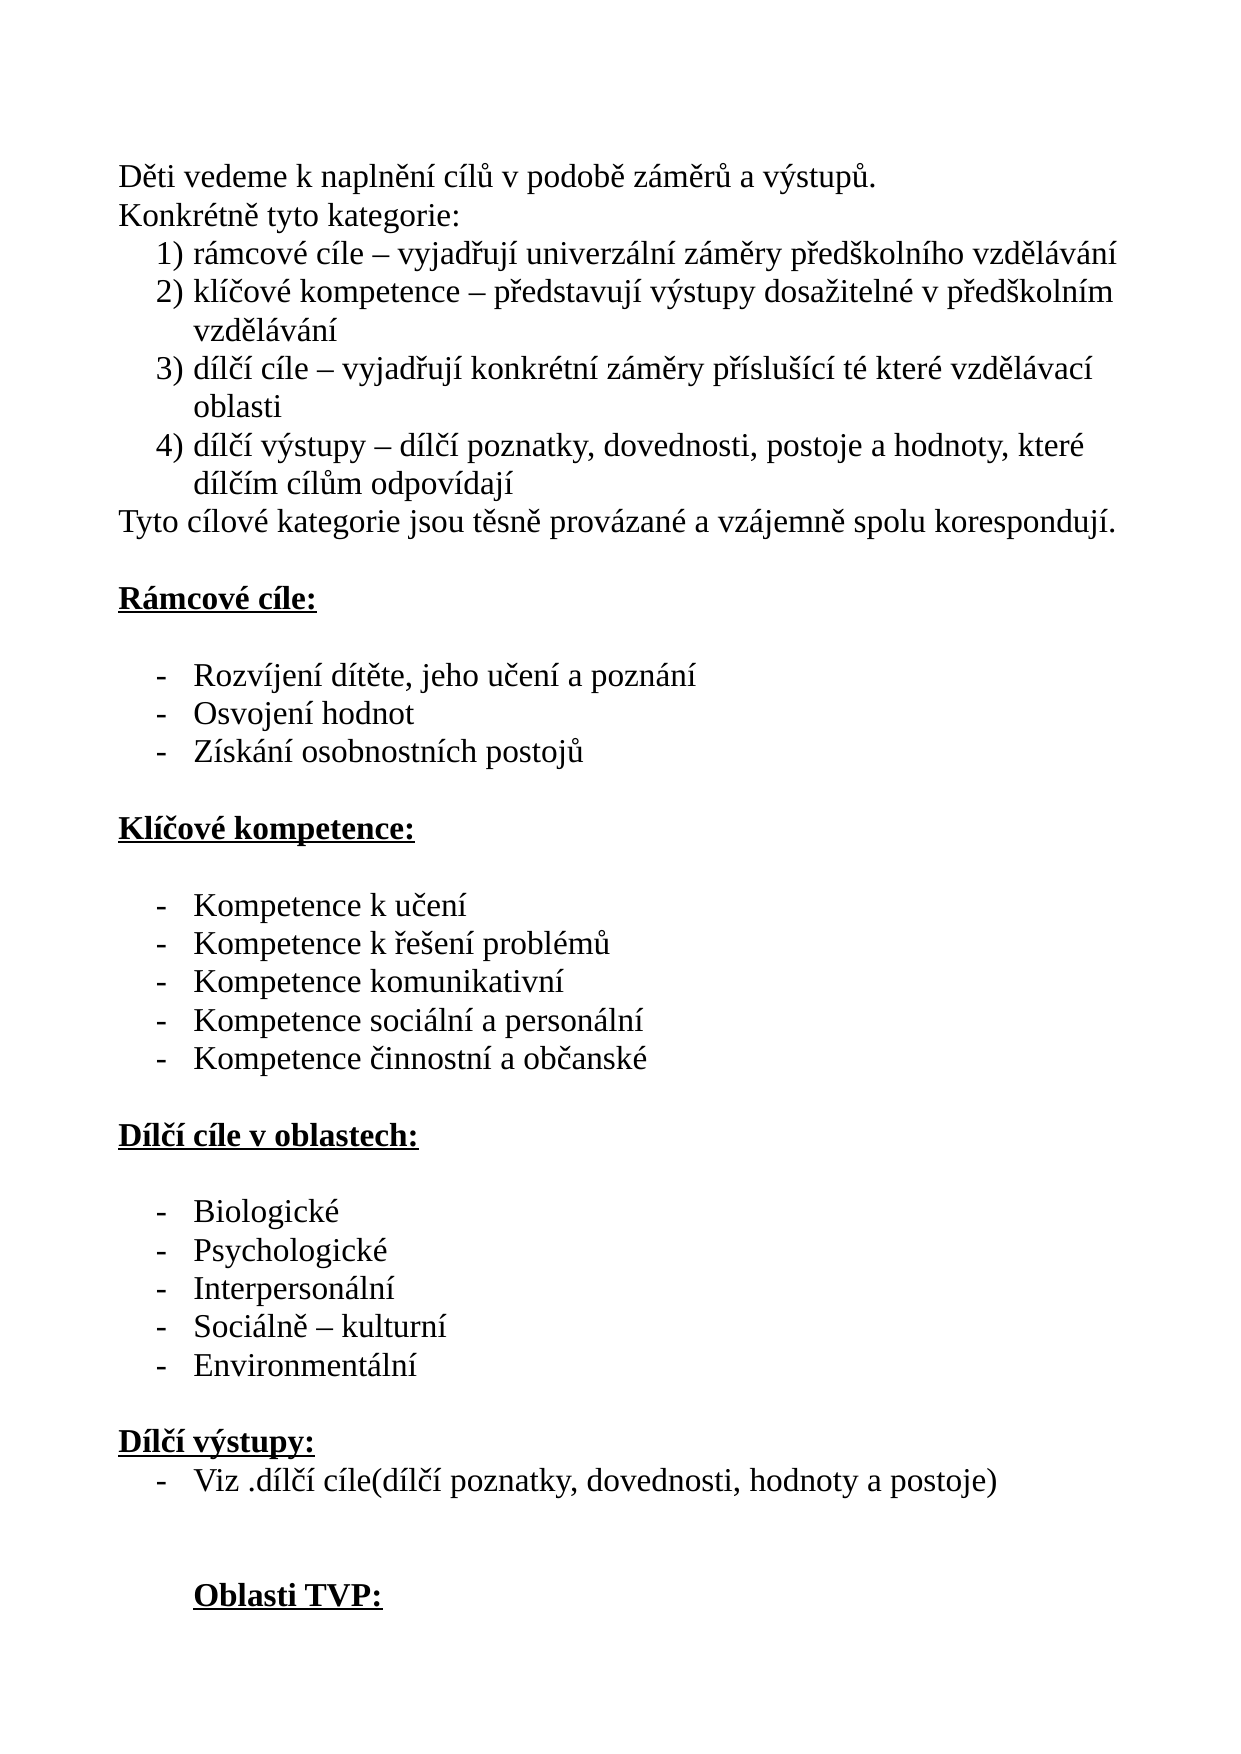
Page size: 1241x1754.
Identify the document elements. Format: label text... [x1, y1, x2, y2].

list Biologické [156, 1191, 1122, 1230]
list dílčí výstupy – dílčí poznatky, dovednosti, postoje a hodnoty, které dílčím cílům odpovídají [156, 425, 1122, 501]
list Viz .dílčí cíle(dílčí poznatky, dovednosti, hodnoty a postoje) [156, 1460, 1122, 1498]
list Psychologické [156, 1230, 1122, 1268]
list Kompetence k řešení problémů [156, 923, 1122, 961]
text Rámcové cíle: [118, 578, 1122, 616]
text Klíčové kompetence: [118, 808, 1122, 846]
text Děti vedeme k naplnění cílů v podobě záměrů a výstupů. [118, 156, 1122, 195]
list klíčové kompetence – představují výstupy dosažitelné v předškolním vzdělávání [156, 271, 1122, 348]
list dílčí cíle – vyjadřují konkrétní záměry příslušící té které vzdělávací oblasti [156, 348, 1122, 425]
text Dílčí cíle v oblastech: [118, 1115, 1122, 1153]
list rámcové cíle – vyjadřují univerzální záměry předškolního vzdělávání [156, 233, 1122, 271]
list Kompetence sociální a personální [156, 1000, 1122, 1038]
text Konkrétně tyto kategorie: [118, 195, 1122, 233]
list Sociálně – kulturní [156, 1306, 1122, 1345]
text Dílčí výstupy: [118, 1421, 1122, 1460]
list Získání osobnostních postojů [156, 731, 1122, 770]
list Kompetence činnostní a občanské [156, 1038, 1122, 1076]
list Rozvíjení dítěte, jeho učení a poznání [156, 655, 1122, 693]
list Environmentální [156, 1345, 1122, 1383]
list Osvojení hodnot [156, 693, 1122, 731]
list Kompetence k učení [156, 885, 1122, 923]
list Interpersonální [156, 1268, 1122, 1306]
text Tyto cílové kategorie jsou těsně provázané a vzájemně spolu korespondují. [118, 501, 1122, 540]
text Oblasti TVP: [193, 1575, 1122, 1613]
list Kompetence komunikativní [156, 961, 1122, 1000]
